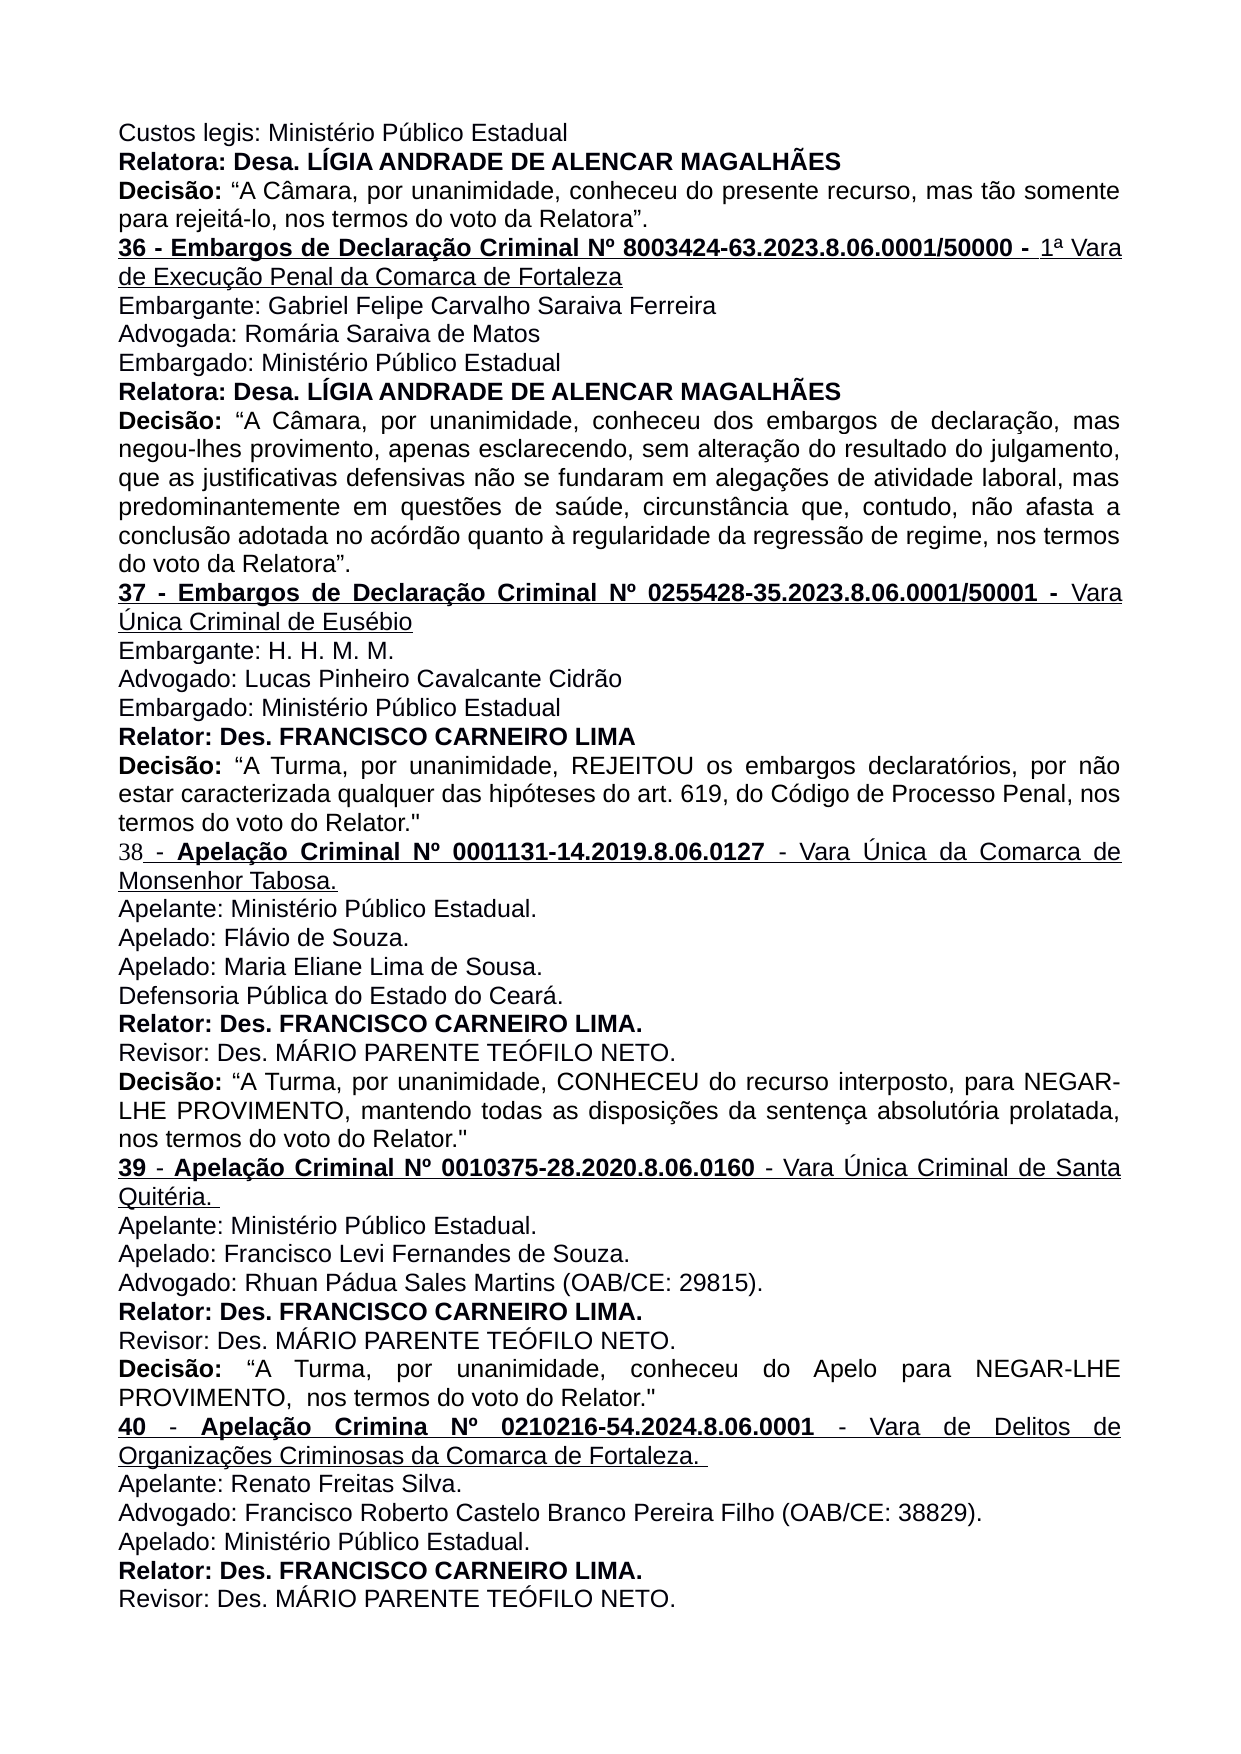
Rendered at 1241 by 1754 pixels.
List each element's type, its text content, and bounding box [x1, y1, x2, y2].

text Relator: Des. FRANCISCO CARNEIRO LIMA. [118, 1297, 1122, 1326]
text Decisão: “A Turma, por unanimidade, conheceu do Apelo para NEGAR-LHE PROVIMENTO, nos termos do voto do Relator." [118, 1354, 1122, 1412]
text Revisor: Des. MÁRIO PARENTE TEÓFILO NETO. [118, 1038, 1122, 1067]
text Relator: Des. FRANCISCO CARNEIRO LIMA. [118, 1556, 1122, 1584]
text 39 - Apelação Criminal Nº 0010375-28.2020.8.06.0160 - Vara Única Criminal de Santa Quitéria. [118, 1153, 1122, 1211]
text Apelante: Ministério Público Estadual. [118, 1211, 1122, 1239]
text 36 - Embargos de Declaração Criminal Nº 8003424-63.2023.8.06.0001/50000 - 1ª Vara [118, 233, 1122, 258]
text Advogado: Lucas Pinheiro Cavalcante Cidrão [118, 664, 1122, 693]
text Relatora: Desa. LÍGIA ANDRADE DE ALENCAR MAGALHÃES [118, 147, 1122, 176]
text Custos legis: Ministério Público Estadual [118, 118, 1122, 147]
text Decisão: “A Câmara, por unanimidade, conheceu do presente recurso, mas tão somente para rejeitá-lo, nos termos do voto da Relatora”. [118, 176, 1122, 233]
text Apelado: Francisco Levi Fernandes de Souza. [118, 1239, 1122, 1268]
text 40 - Apelação Crimina Nº 0210216-54.2024.8.06.0001 - Vara de Delitos de Organizações Criminosas da Comarca de Fortaleza. [118, 1412, 1122, 1469]
text Relator: Des. FRANCISCO CARNEIRO LIMA. [118, 1009, 1122, 1038]
text Embargante: H. H. M. M. [118, 636, 1122, 664]
text Apelado: Ministério Público Estadual. [118, 1527, 1122, 1556]
text Revisor: Des. MÁRIO PARENTE TEÓFILO NETO. [118, 1584, 1122, 1613]
text Embargante: Gabriel Felipe Carvalho Saraiva Ferreira [118, 291, 1122, 319]
text Decisão: “A Câmara, por unanimidade, conheceu dos embargos de declaração, mas negou-lhes provimento, apenas esclarecendo, sem alteração do resultado do julgamento, que as justificativas defensivas não se fundaram em alegações de atividade laboral, mas predominantemente em questões de saúde, circunstância que, contudo, não afasta a conclusão adotada no acórdão quanto à regularidade da regressão de regime, nos termos do voto da Relatora”. [118, 406, 1122, 578]
text Decisão: “A Turma, por unanimidade, REJEITOU os embargos declaratórios, por não estar caracterizada qualquer das hipóteses do art. 619, do Código de Processo Penal, nos termos do voto do Relator." [118, 751, 1122, 837]
text 37 - Embargos de Declaração Criminal Nº 0255428-35.2023.8.06.0001/50001 - Vara [118, 578, 1122, 603]
text Relatora: Desa. LÍGIA ANDRADE DE ALENCAR MAGALHÃES [118, 377, 1122, 406]
text Revisor: Des. MÁRIO PARENTE TEÓFILO NETO. [118, 1326, 1122, 1354]
text 38 - Apelação Criminal Nº 0001131-14.2019.8.06.0127 - Vara Única da Comarca de Monsenhor Tabosa. [118, 837, 1122, 894]
text Apelado: Maria Eliane Lima de Sousa. [118, 952, 1122, 981]
text de Execução Penal da Comarca de Fortaleza [118, 259, 1122, 291]
text Embargado: Ministério Público Estadual [118, 693, 1122, 722]
text Advogado: Rhuan Pádua Sales Martins (OAB/CE: 29815). [118, 1268, 1122, 1297]
text Apelante: Renato Freitas Silva. [118, 1469, 1122, 1498]
text Defensoria Pública do Estado do Ceará. [118, 981, 1122, 1009]
text Decisão: “A Turma, por unanimidade, CONHECEU do recurso interposto, para NEGAR-LHE PROVIMENTO, mantendo todas as disposições da sentença absolutória prolatada, nos termos do voto do Relator." [118, 1067, 1122, 1153]
text Advogado: Francisco Roberto Castelo Branco Pereira Filho (OAB/CE: 38829). [118, 1498, 1122, 1527]
text Advogada: Romária Saraiva de Matos [118, 319, 1122, 348]
text Relator: Des. FRANCISCO CARNEIRO LIMA [118, 722, 1122, 751]
text Embargado: Ministério Público Estadual [118, 348, 1122, 377]
text Apelante: Ministério Público Estadual. [118, 894, 1122, 923]
text Única Criminal de Eusébio [118, 604, 1122, 636]
text Apelado: Flávio de Souza. [118, 923, 1122, 952]
